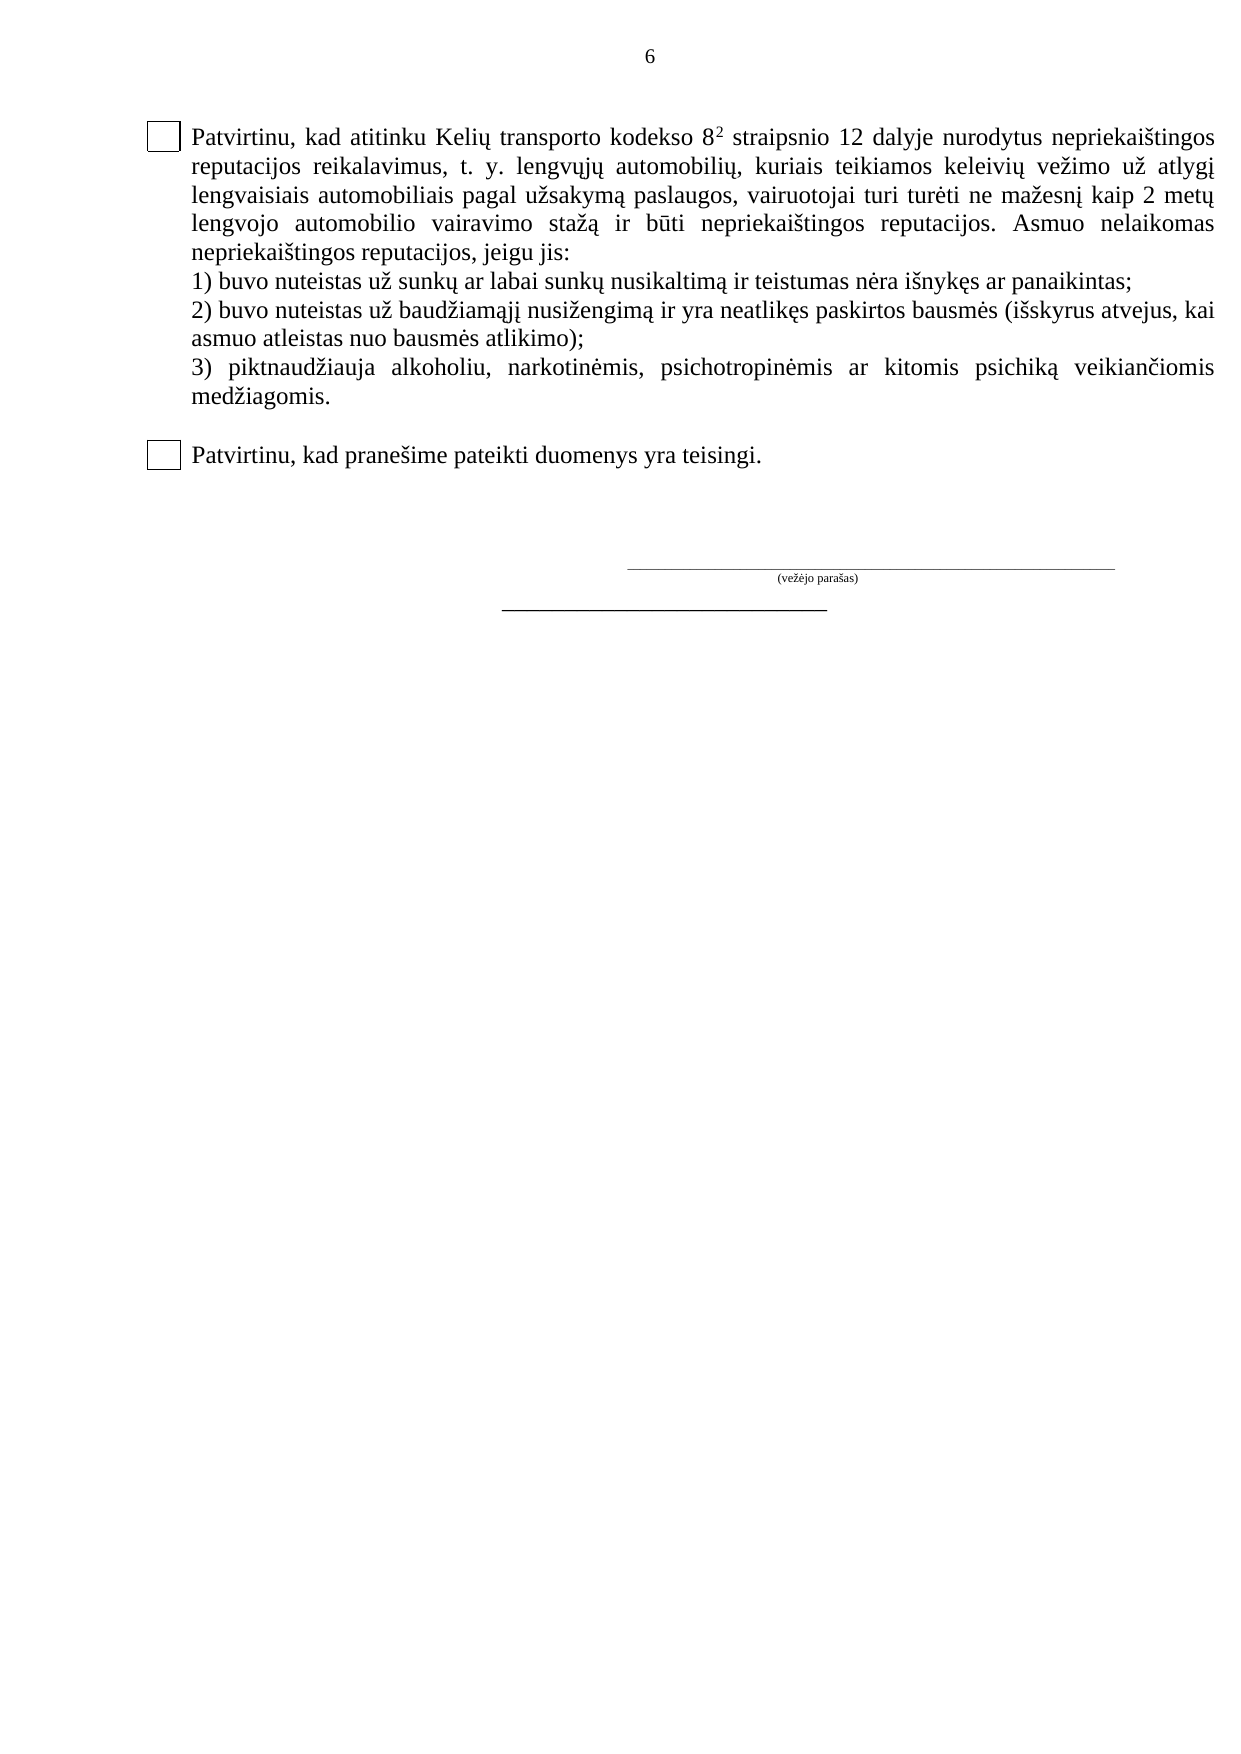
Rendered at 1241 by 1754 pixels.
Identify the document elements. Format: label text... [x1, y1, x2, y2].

table_header Patvirtinu, kad pranešime pateikti duomenys yra teisingi. [181, 440, 1144, 469]
text __________________________ [177, 585, 1152, 614]
table_header [148, 441, 180, 469]
table_header Patvirtinu, kad atitinku Kelių transporto kodekso 82 straipsnio 12 dalyje nurodytus nepriekaištingos reputacijos reikalavimus, t. y. lengvųjų automobilių, kuriais teikiamos keleivių vežimo už atlygį lengvaisiais automobiliais pagal užsakymą paslaugos, vairuotojai turi turėti ne mažesnį kaip 2 metų lengvojo automobilio vairavimo stažą ir būti nepriekaištingos reputacijos. Asmuo nelaikomas nepriekaištingos reputacijos, jeigu jis: 1) buvo nuteistas už sunkų ar labai sunkų nusikaltimą ir teistumas nėra išnykęs ar panaikintas; 2) buvo nuteistas už baudžiamąjį nusižengimą ir yra neatlikęs paskirtos bausmės (išskyrus atvejus, kai asmuo atleistas nuo bausmės atlikimo); 3) piktnaudžiauja alkoholiu, narkotinėmis, psichotropinėmis ar kitomis psichiką veikiančiomis medžiagomis. [181, 121, 1227, 410]
table_cell [148, 152, 179, 410]
table_header [148, 122, 179, 151]
text ______________________________________________________________________________ [177, 557, 1152, 571]
text (vežėjo parašas) [552, 571, 1152, 585]
